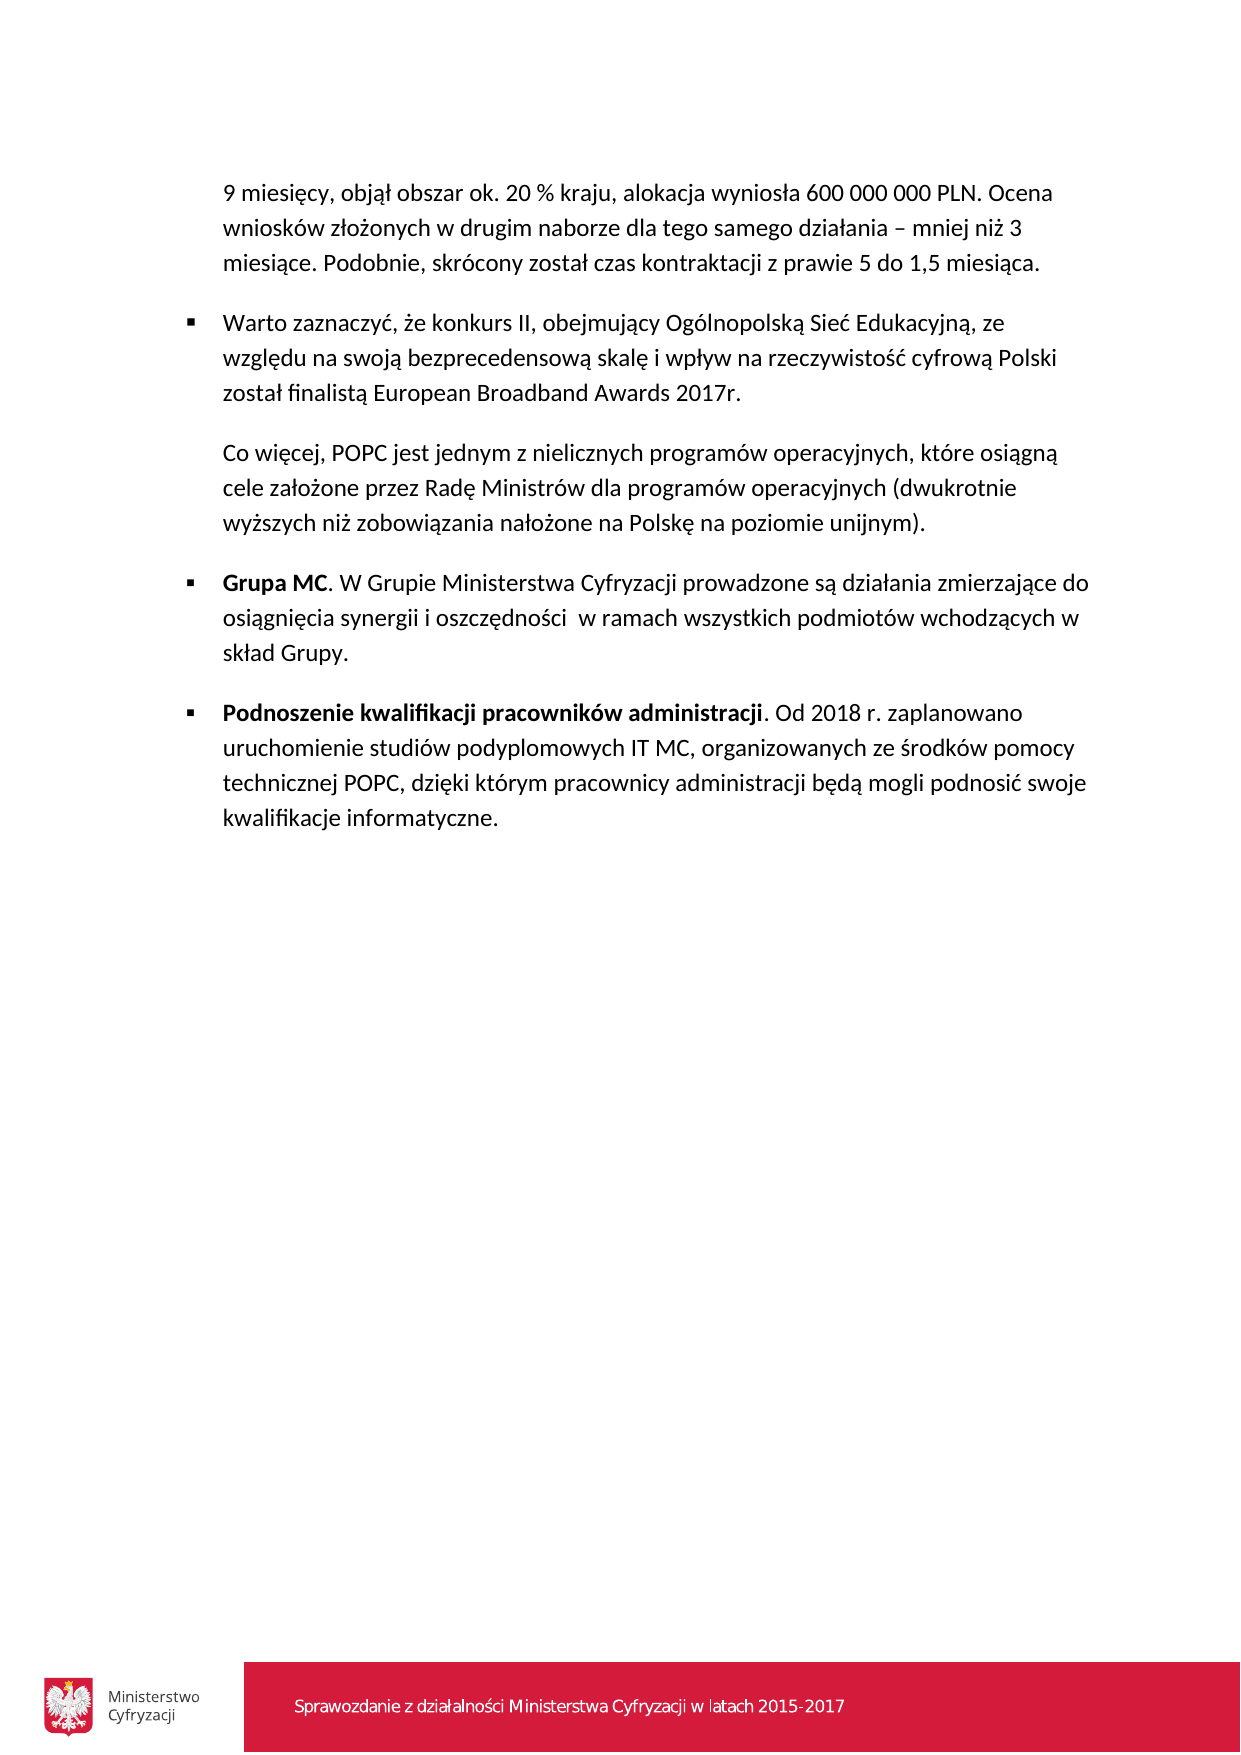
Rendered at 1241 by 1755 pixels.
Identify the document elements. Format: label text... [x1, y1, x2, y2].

list Grupa MC. W Grupie Ministerstwa Cyfryzacji prowadzone są działania zmierzające do osiągnięcia synergii i oszczędności w ramach wszystkich podmiotów wchodzących w skład Grupy. [185, 567, 1093, 668]
list 9 miesięcy, objął obszar ok. 20 % kraju, alokacja wyniosła 600 000 000 PLN. Ocena wniosków złożonych w drugim naborze dla tego samego działania – mniej niż 3 miesiące. Podobnie, skrócony został czas kontraktacji z prawie 5 do 1,5 miesiąca. [223, 177, 1093, 278]
list Co więcej, POPC jest jednym z nielicznych programów operacyjnych, które osiągną cele założone przez Radę Ministrów dla programów operacyjnych (dwukrotnie wyższych niż zobowiązania nałożone na Polskę na poziomie unijnym). [223, 437, 1093, 538]
list Warto zaznaczyć, że konkurs II, obejmujący Ogólnopolską Sieć Edukacyjną, ze względu na swoją bezprecedensową skalę i wpływ na rzeczywistość cyfrową Polski został finalistą European Broadband Awards 2017r. [185, 307, 1093, 408]
list Podnoszenie kwalifikacji pracowników administracji. Od 2018 r. zaplanowano uruchomienie studiów podyplomowych IT MC, organizowanych ze środków pomocy technicznej POPC, dzięki którym pracownicy administracji będą mogli podnosić swoje kwalifikacje informatyczne. [185, 697, 1093, 833]
